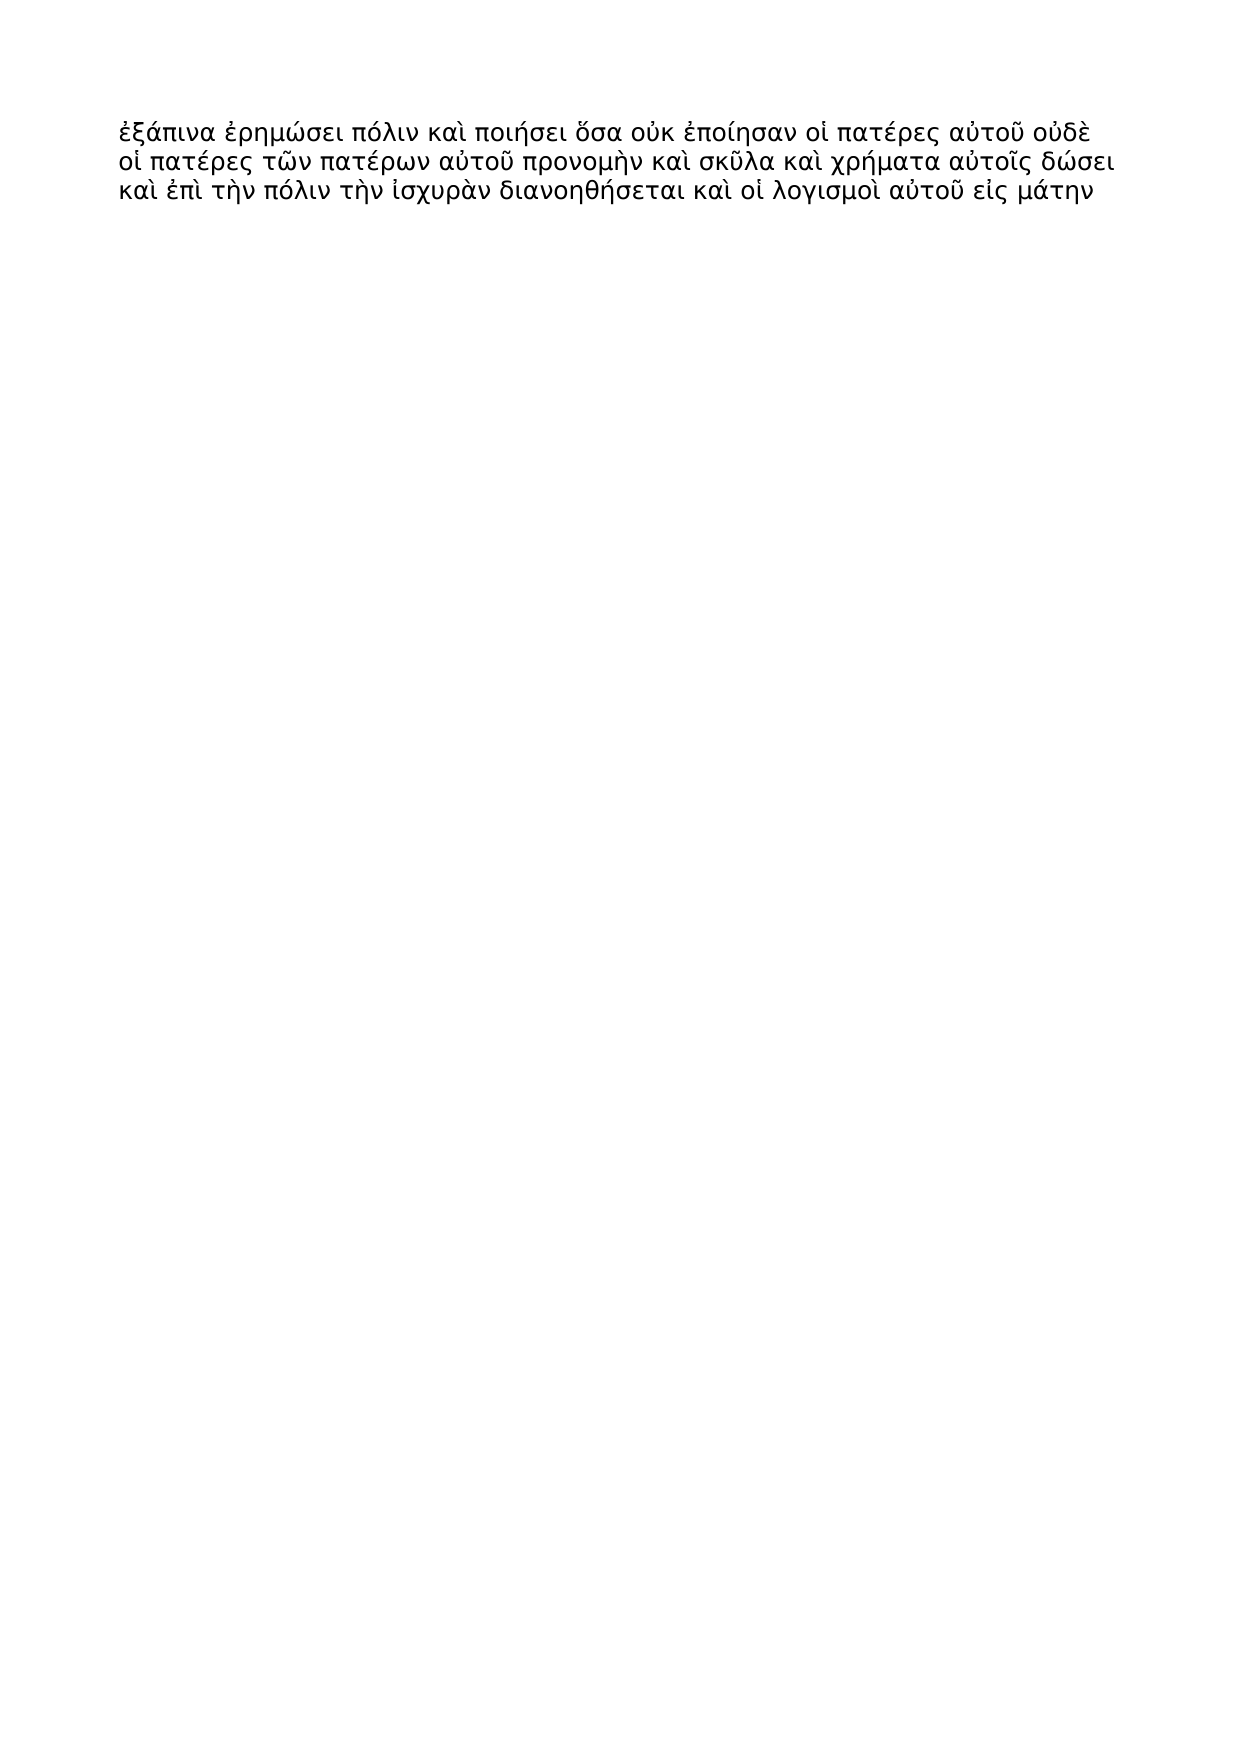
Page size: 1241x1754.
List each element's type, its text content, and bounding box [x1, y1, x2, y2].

text ἐξάπινα ἐρημώσει πόλιν καὶ ποιήσει ὅσα οὐκ ἐποίησαν οἱ πατέρες αὐτοῦ οὐδὲ οἱ πατέρες τῶν πατέρων αὐτοῦ προνομὴν καὶ σκῦλα καὶ χρήματα αὐτοῖς δώσει καὶ ἐπὶ τὴν πόλιν τὴν ἰσχυρὰν διανοηθήσεται καὶ οἱ λογισμοὶ αὐτοῦ εἰς μάτην [118, 118, 1122, 206]
